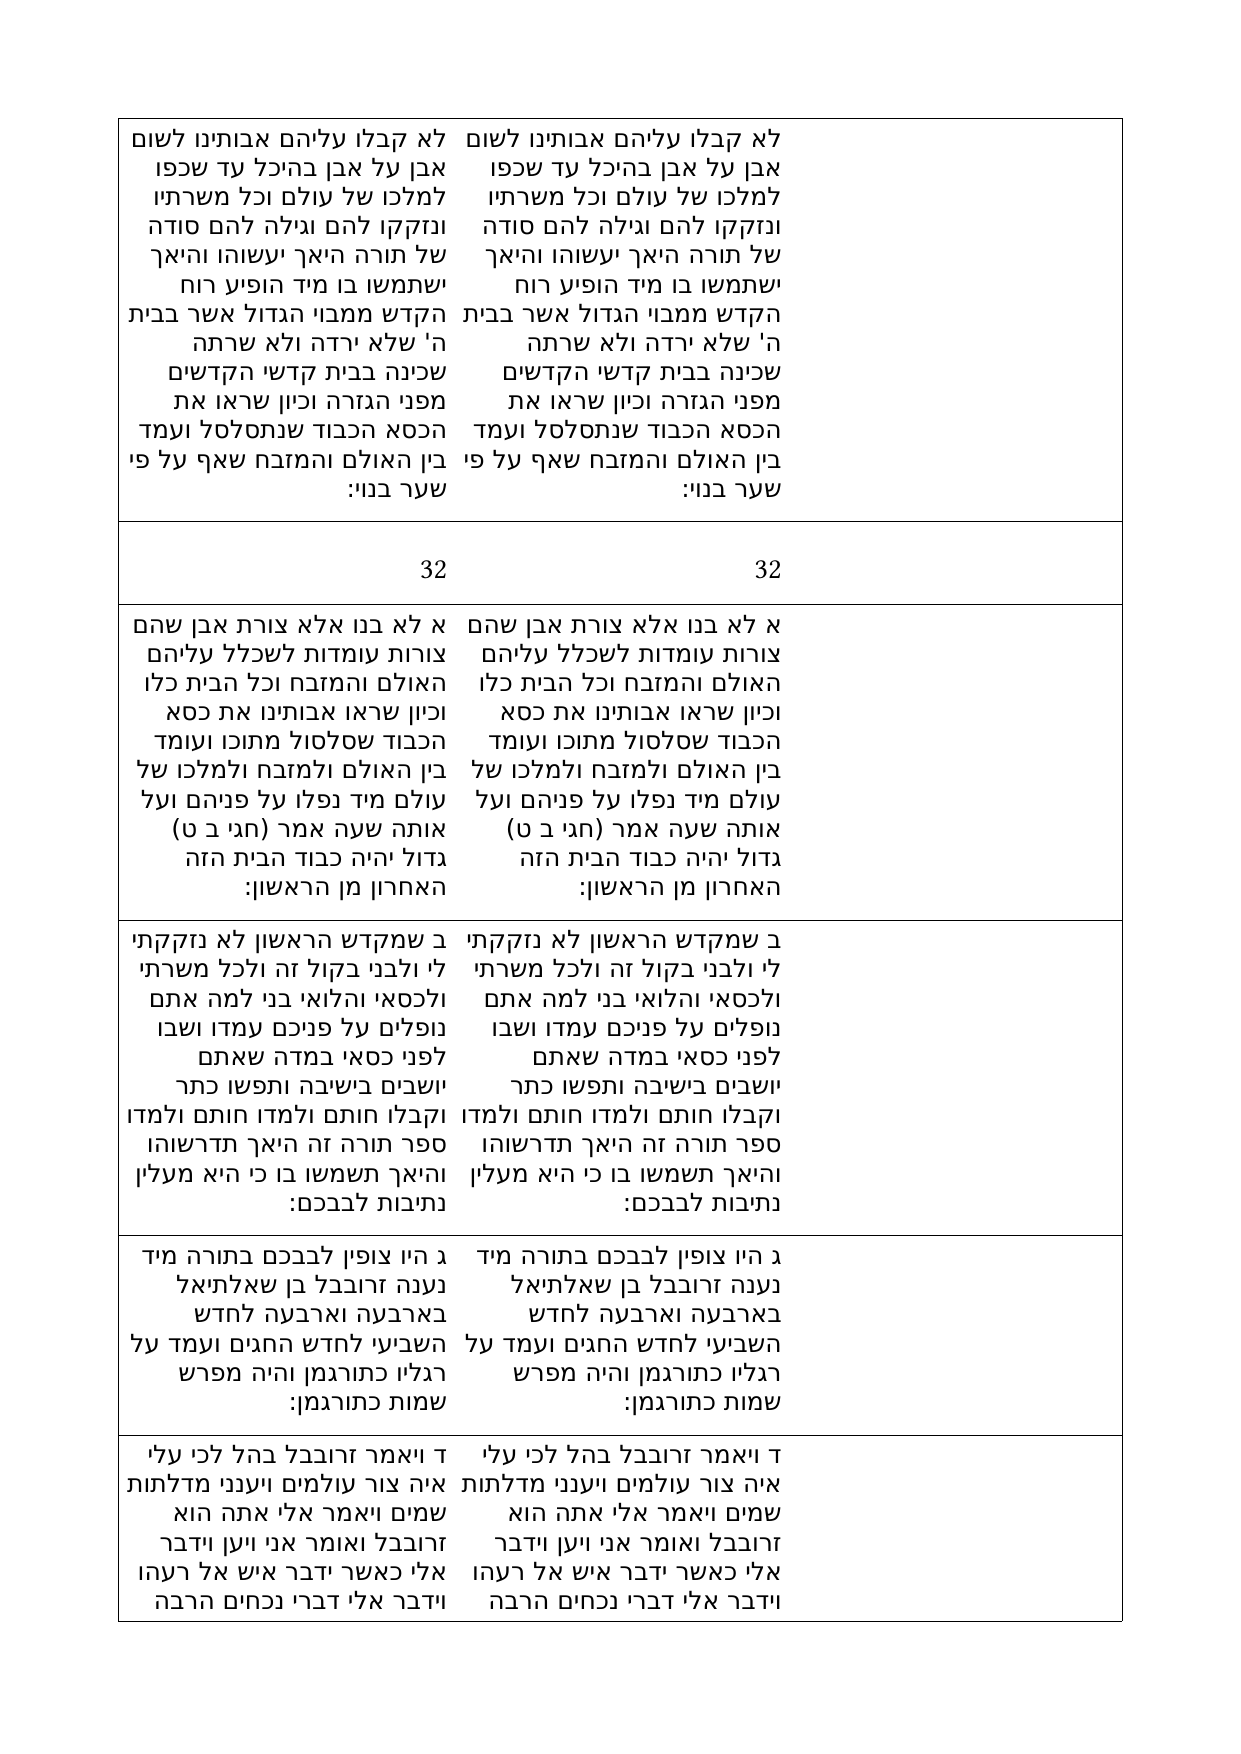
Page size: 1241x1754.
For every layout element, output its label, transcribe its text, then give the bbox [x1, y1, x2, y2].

table_cell א לא בנו אלא צורת אבן שהם צורות עומדות לשכלל עליהם האולם והמזבח וכל הבית כלו וכיון שראו אבותינו את כסא הכבוד שסלסול מתוכו ועומד בין האולם ולמזבח ולמלכו של עולם מיד נפלו על פניהם ועל אותה שעה אמר (חגי ב ט) גדול יהיה כבוד הבית הזה האחרון מן הראשון: [119, 605, 453, 920]
table_cell ב שמקדש הראשון לא נזקקתי לי ולבני בקול זה ולכל משרתי ולכסאי והלואי בני למה אתם נופלים על פניכם עמדו ושבו לפני כסאי במדה שאתם יושבים בישיבה ותפשו כתר וקבלו חותם ולמדו חותם ולמדו ספר תורה זה היאך תדרשוהו והיאך תשמשו בו כי היא מעלין נתיבות לבבכם: [119, 921, 453, 1235]
table_cell 32 [453, 522, 787, 604]
table_cell ג היו צופין לבבכם בתורה מיד נענה זרובבל בן שאלתיאל בארבעה וארבעה לחדש השביעי לחדש החגים ועמד על רגליו כתורגמן והיה מפרש שמות כתורגמן: [119, 1236, 453, 1434]
table_cell [788, 1436, 1122, 1621]
table_cell לא קבלו עליהם אבותינו לשום אבן על אבן בהיכל עד שכפו למלכו של עולם וכל משרתיו ונזקקו להם וגילה להם סודה של תורה היאך יעשוהו והיאך ישתמשו בו מיד הופיע רוח הקדש ממבוי הגדול אשר בבית ה' שלא ירדה ולא שרתה שכינה בבית קדשי הקדשים מפני הגזרה וכיון שראו את הכסא הכבוד שנתסלסל ועמד בין האולם והמזבח שאף על פי שער בנוי: [119, 119, 453, 521]
table_cell א לא בנו אלא צורת אבן שהם צורות עומדות לשכלל עליהם האולם והמזבח וכל הבית כלו וכיון שראו אבותינו את כסא הכבוד שסלסול מתוכו ועומד בין האולם ולמזבח ולמלכו של עולם מיד נפלו על פניהם ועל אותה שעה אמר (חגי ב ט) גדול יהיה כבוד הבית הזה האחרון מן הראשון: [453, 605, 787, 920]
table_cell [788, 522, 1122, 604]
table_cell [788, 921, 1122, 1235]
table_cell [788, 1236, 1122, 1434]
table_cell ב שמקדש הראשון לא נזקקתי לי ולבני בקול זה ולכל משרתי ולכסאי והלואי בני למה אתם נופלים על פניכם עמדו ושבו לפני כסאי במדה שאתם יושבים בישיבה ותפשו כתר וקבלו חותם ולמדו חותם ולמדו ספר תורה זה היאך תדרשוהו והיאך תשמשו בו כי היא מעלין נתיבות לבבכם: [453, 921, 787, 1235]
table_cell ג היו צופין לבבכם בתורה מיד נענה זרובבל בן שאלתיאל בארבעה וארבעה לחדש השביעי לחדש החגים ועמד על רגליו כתורגמן והיה מפרש שמות כתורגמן: [453, 1236, 787, 1434]
table_cell [788, 119, 1122, 521]
table_cell ד ויאמר זרובבל בהל לכי עלי איה צור עולמים ויענני מדלתות שמים ויאמר אלי אתה הוא זרובבל ואומר אני ויען וידבר אלי כאשר ידבר איש אל רעהו וידבר אלי דברי נכחים הרבה [453, 1436, 787, 1621]
table_cell 32 [119, 522, 453, 604]
table_cell ד ויאמר זרובבל בהל לכי עלי איה צור עולמים ויענני מדלתות שמים ויאמר אלי אתה הוא זרובבל ואומר אני ויען וידבר אלי כאשר ידבר איש אל רעהו וידבר אלי דברי נכחים הרבה [119, 1436, 453, 1621]
table_cell לא קבלו עליהם אבותינו לשום אבן על אבן בהיכל עד שכפו למלכו של עולם וכל משרתיו ונזקקו להם וגילה להם סודה של תורה היאך יעשוהו והיאך ישתמשו בו מיד הופיע רוח הקדש ממבוי הגדול אשר בבית ה' שלא ירדה ולא שרתה שכינה בבית קדשי הקדשים מפני הגזרה וכיון שראו את הכסא הכבוד שנתסלסל ועמד בין האולם והמזבח שאף על פי שער בנוי: [453, 119, 787, 521]
table_cell [788, 605, 1122, 920]
